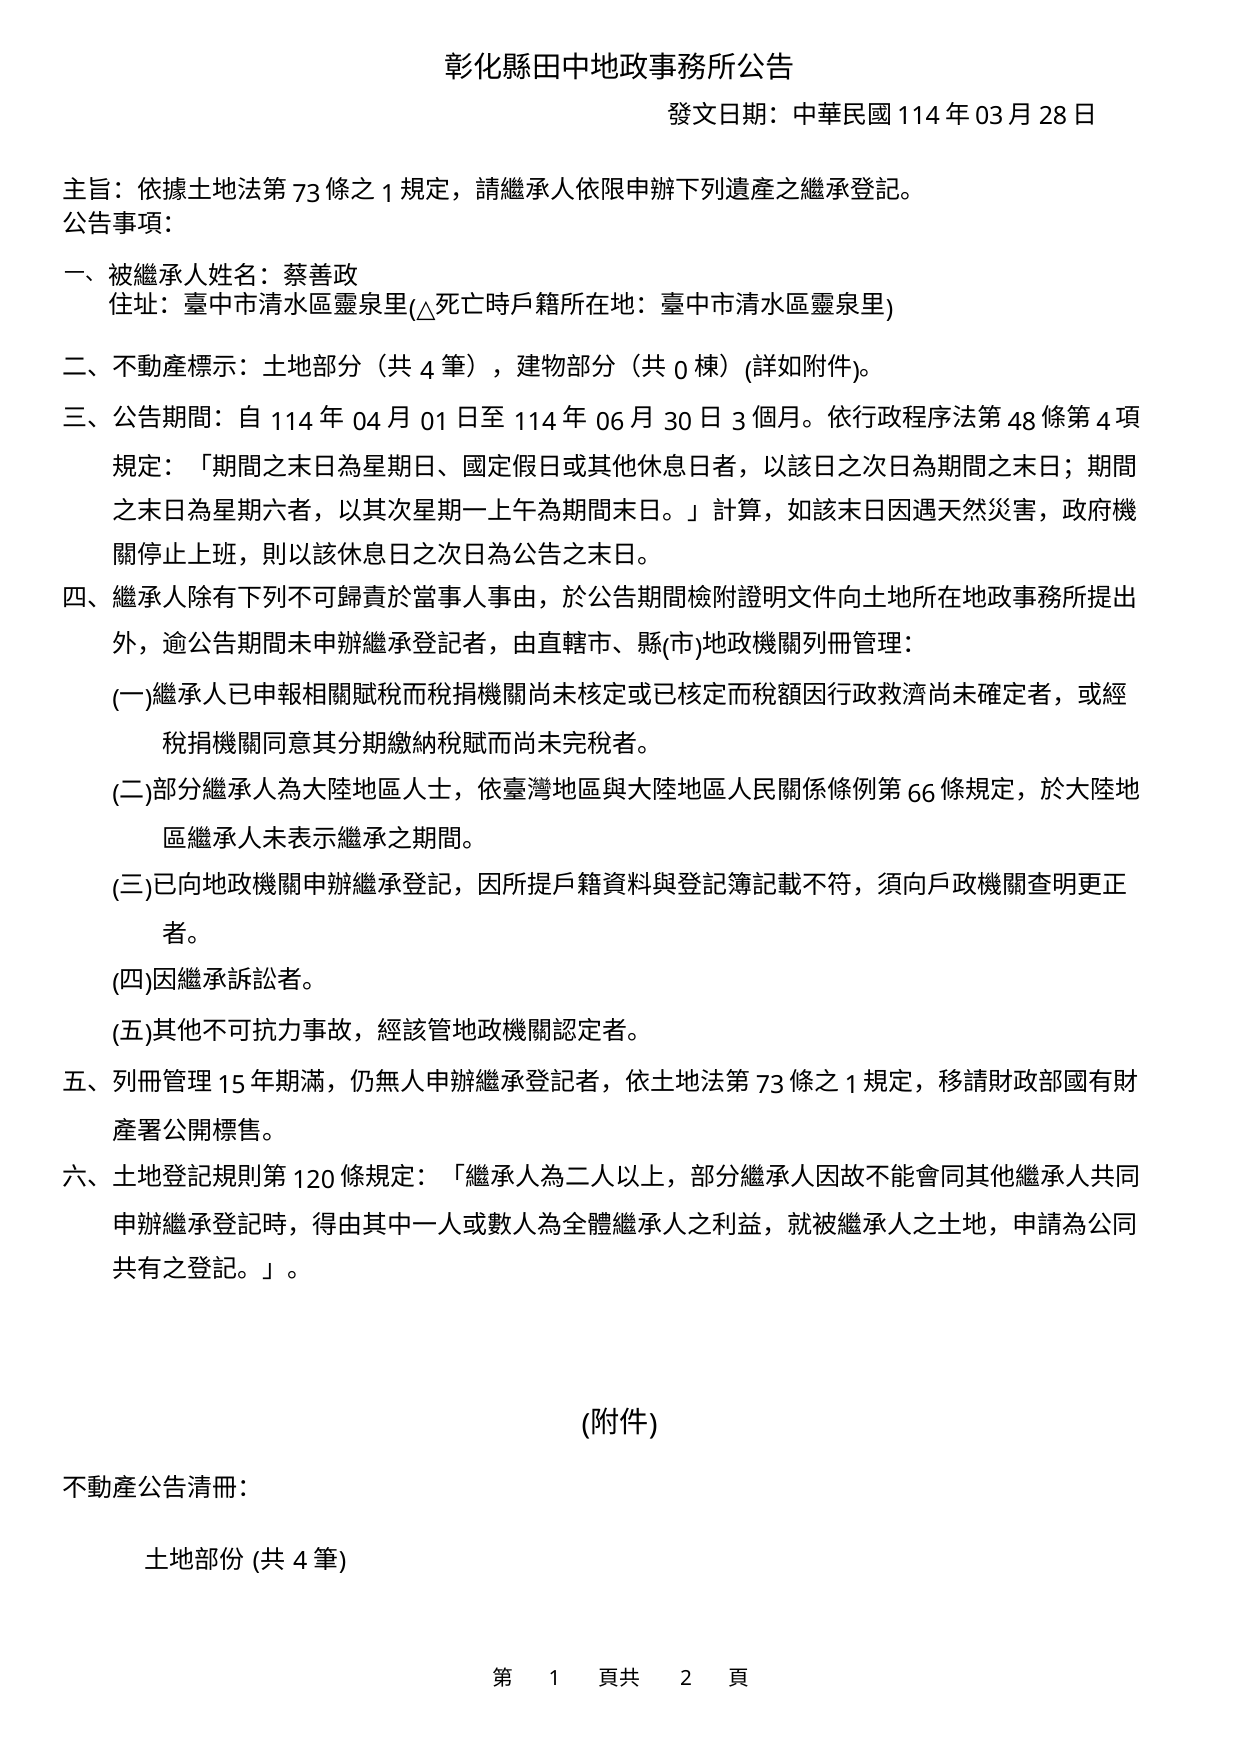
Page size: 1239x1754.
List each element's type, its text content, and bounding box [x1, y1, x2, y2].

table_cell [523, 1352, 585, 1392]
table_cell [0, 1658, 62, 1698]
table_cell 被繼承人姓名：蔡善政 住址：臺中市清水區靈泉里(△死亡時戶籍所在地：臺中市清水區靈泉里) [109, 261, 1177, 353]
table_cell [1177, 312, 1239, 353]
table_cell [585, 135, 653, 176]
table_header [483, 0, 523, 41]
table_cell 發文日期：中華民國114年03月28日 [667, 95, 1177, 135]
table_cell 二、不動產標示：土地部分（共 4 筆），建物部分（共 0 棟）(詳如附件)。 三、公告期間：自 114 年 04 月 01 日至 114 年 06 月 30 日 3 個月。依行政程序法第48條第4項 規定：「期間之末日為星期日、國定假日或其他休息日者，以該日之次日為期間之末日；期間 之末日為星期六者，以其次星期一上午為期間末日。」計算，如該末日因遇天然災害，政府機 關停止上班，則以該休息日之次日為公告之末日。 四、繼承人除有下列不可歸責於當事人事由，於公告期間檢附證明文件向土地所在地政事務所提出 外，逾公告期間未申辦繼承登記者，由直轄市、縣(市)地政機關列冊管理： (一)繼承人已申報相關賦稅而稅捐機關尚未核定或已核定而稅額因行政救濟尚未確定者，或經 稅捐機關同意其分期繳納稅賦而尚未完稅者。 (二)部分繼承人為大陸地區人士，依臺灣地區與大陸地區人民關係條例第66條規定，於大陸地 區繼承人未表示繼承之期間。 (三)已向地政機關申辦繼承登記，因所提戶籍資料與登記簿記載不符，須向戶政機關查明更正 者。 (四)因繼承訴訟者。 (五)其他不可抗力事故，經該管地政機關認定者。 五、列冊管理15年期滿，仍無人申辦繼承登記者，依土地法第73條之1規定，移請財政部國有財 產署公開標售。 六、土地登記規則第120條規定：「繼承人為二人以上，部分繼承人因故不能會同其他繼承人共同 申辦繼承登記時，得由其中一人或數人為全體繼承人之利益，就被繼承人之土地，申請為公同 共有之登記。」。 [62, 353, 1177, 1352]
table_cell [62, 95, 109, 135]
table_cell [483, 1352, 523, 1392]
table_cell [759, 1352, 1177, 1392]
table_header [585, 0, 653, 41]
table_cell [718, 135, 759, 176]
table_cell [523, 95, 585, 135]
table_cell [62, 1598, 109, 1657]
table_header [667, 0, 718, 41]
table_cell [1177, 216, 1239, 261]
table_header [62, 0, 109, 41]
table_cell [62, 312, 109, 353]
table_cell 不動產公告清冊： [62, 1454, 1177, 1526]
table_cell [653, 1352, 667, 1392]
table_cell [0, 1392, 62, 1453]
table_cell [667, 1598, 718, 1657]
table_cell [0, 312, 62, 353]
table_header [0, 0, 62, 41]
table_header [523, 0, 585, 41]
table_cell [585, 95, 653, 135]
table_cell [759, 1598, 1177, 1657]
table_cell [718, 1598, 759, 1657]
table_cell [1177, 135, 1239, 176]
table_cell 1 [523, 1658, 585, 1698]
table_cell [0, 95, 62, 135]
table_cell [653, 135, 667, 176]
table_cell [667, 1352, 718, 1392]
table_header [718, 0, 759, 41]
table_cell [0, 1598, 62, 1657]
table_cell [0, 1454, 62, 1526]
table_cell [1177, 1526, 1239, 1597]
table_cell [0, 216, 62, 261]
table_cell [1177, 1454, 1239, 1526]
table_cell [483, 95, 523, 135]
table_cell [1177, 41, 1239, 94]
table_cell (附件) [62, 1392, 1177, 1453]
table_cell [523, 1598, 585, 1657]
table_cell [0, 353, 62, 1352]
table_cell [653, 95, 667, 135]
table_cell [109, 135, 482, 176]
table_cell [523, 135, 585, 176]
table_cell [1177, 261, 1239, 312]
table_cell [62, 135, 109, 176]
table_header [759, 0, 1177, 41]
table_cell [0, 261, 62, 312]
table_cell [483, 1598, 523, 1657]
table_cell 頁共 [585, 1658, 653, 1698]
table_cell 一、 [62, 261, 109, 312]
table_cell [0, 135, 62, 176]
table_cell [109, 1598, 482, 1657]
table_cell [483, 135, 523, 176]
table_cell [585, 1598, 653, 1657]
table_cell [1177, 1392, 1239, 1453]
table_cell [0, 41, 62, 94]
table_cell [759, 1658, 1177, 1698]
table_cell [0, 1526, 62, 1597]
table_cell [1177, 1598, 1239, 1657]
table_cell [1177, 176, 1239, 216]
table_cell 土地部份 (共 4 筆) [62, 1526, 1177, 1597]
table_cell [0, 1352, 62, 1392]
table_cell [62, 1658, 109, 1698]
table_cell 第 [483, 1658, 523, 1698]
table_cell [1177, 95, 1239, 135]
table_cell [653, 1598, 667, 1657]
table_cell [718, 1352, 759, 1392]
table_cell [1177, 1658, 1239, 1698]
table_cell [1177, 1352, 1239, 1392]
table_cell 主旨：依據土地法第73條之1規定，請繼承人依限申辦下列遺產之繼承登記。 公告事項： [62, 176, 1177, 261]
table_cell [667, 135, 718, 176]
table_cell [759, 135, 1177, 176]
table_cell [0, 176, 62, 216]
table_cell 2 [653, 1658, 718, 1698]
table_header [1177, 0, 1239, 41]
table_header [109, 0, 482, 41]
table_cell [62, 1352, 109, 1392]
table_cell 頁 [718, 1658, 759, 1698]
table_cell [109, 95, 482, 135]
table_cell 彰化縣田中地政事務所公告 [62, 41, 1177, 94]
table_cell [109, 1658, 482, 1698]
table_header [653, 0, 667, 41]
table_cell [109, 1352, 482, 1392]
table_cell [585, 1352, 653, 1392]
table_cell [1177, 353, 1239, 1352]
